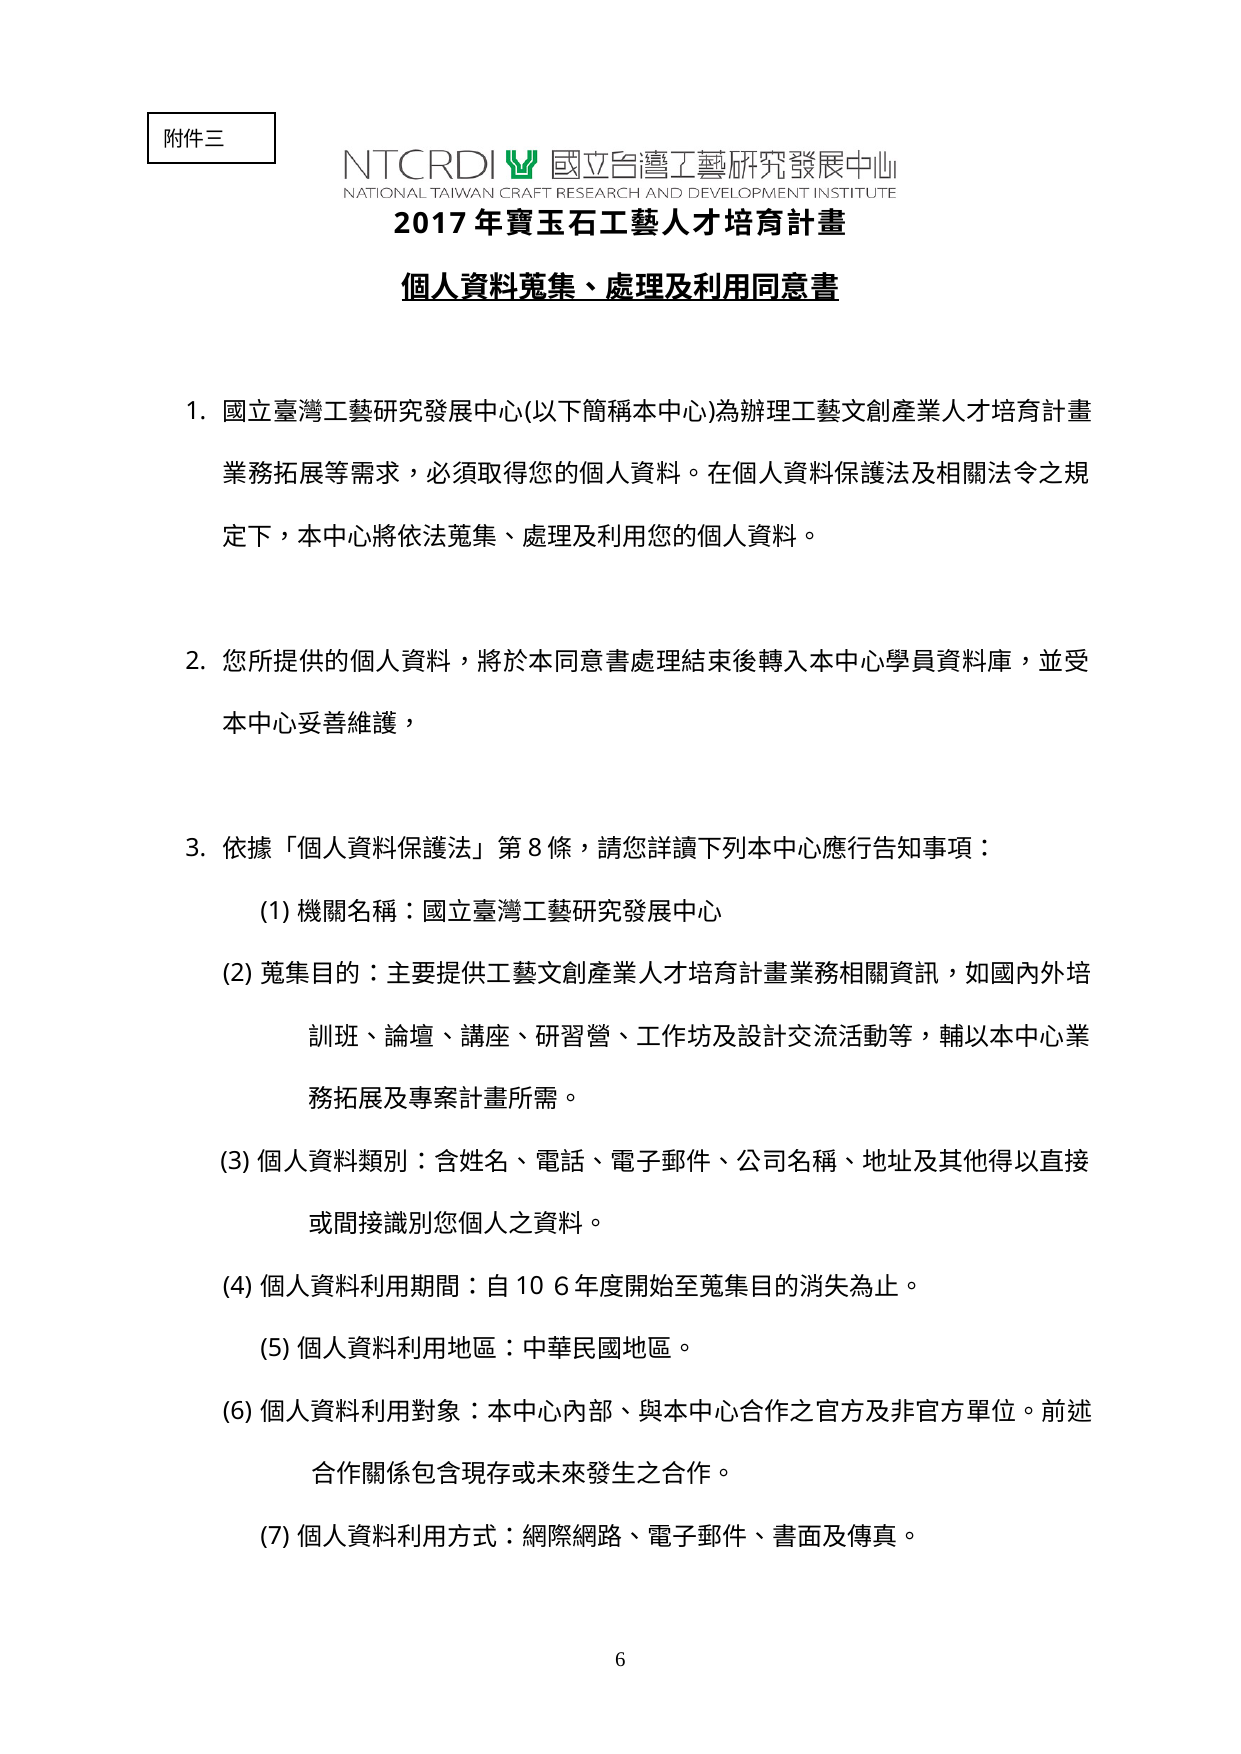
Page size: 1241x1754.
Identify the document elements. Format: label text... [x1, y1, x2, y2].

list 個人資料利用地區：中華民國地區。 [260, 1305, 1092, 1368]
text 2017年寶玉石工藝人才培育計畫 [148, 199, 1092, 242]
list 您所提供的個人資料，將於本同意書處理結束後轉入本中心學員資料庫，並受本中心妥善維護， [185, 618, 1092, 743]
list 機關名稱：國立臺灣工藝研究發展中心 [260, 868, 1092, 930]
text 個人資料蒐集、處理及利用同意書 [148, 243, 1092, 305]
list 個人資料利用對象：本中心內部、與本中心合作之官方及非官方單位。前述合作關係包含現存或未來發生之合作。 [223, 1368, 1092, 1493]
list 依據「個人資料保護法」第8條，請您詳讀下列本中心應行告知事項： [185, 805, 1092, 868]
list 蒐集目的：主要提供工藝文創產業人才培育計畫業務相關資訊，如國內外培訓班、論壇、講座、研習營、工作坊及設計交流活動等，輔以本中心業務拓展及專案計畫所需。 [223, 930, 1092, 1118]
list 國立臺灣工藝研究發展中心(以下簡稱本中心)為辦理工藝文創產業人才培育計畫業務拓展等需求，必須取得您的個人資料。在個人資料保護法及相關法令之規定下，本中心將依法蒐集、處理及利用您的個人資料。 [185, 368, 1092, 555]
list 個人資料利用期間：自10６年度開始至蒐集目的消失為止。 [223, 1243, 1092, 1305]
list 個人資料利用方式：網際網路、電子郵件、書面及傳真。 [260, 1493, 1092, 1555]
list 個人資料類別：含姓名、電話、電子郵件、公司名稱、地址及其他得以直接或間接識別您個人之資料。 [220, 1118, 1092, 1243]
